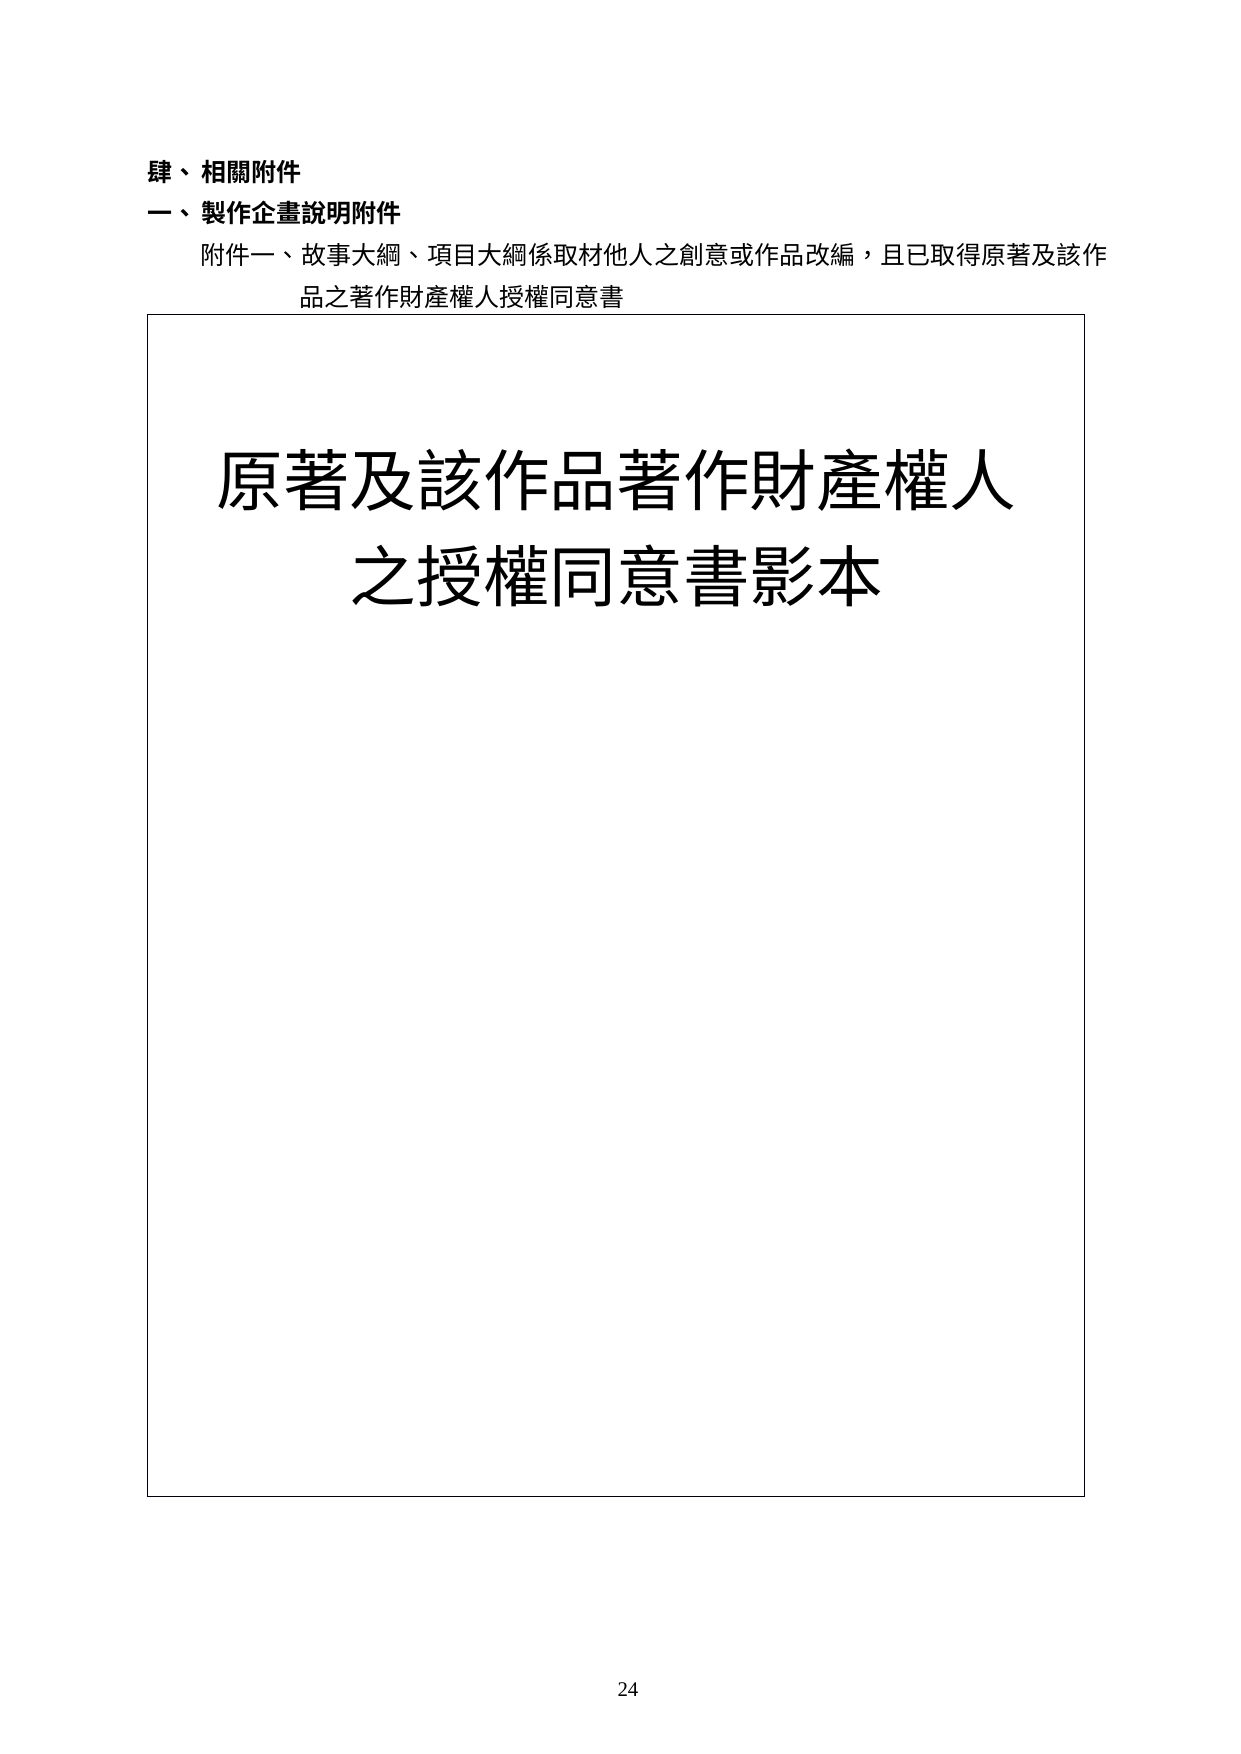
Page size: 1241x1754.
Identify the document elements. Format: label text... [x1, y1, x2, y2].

subtitle 相關附件 [148, 148, 1107, 189]
table_header 原著及該作品著作財產權人 之授權同意書影本 [148, 315, 1084, 1496]
subtitle 製作企畫說明附件 [148, 189, 1107, 231]
subtitle 附件一、故事大綱、項目大綱係取材他人之創意或作品改編，且已取得原著及該作品之著作財產權人授權同意書 [200, 231, 1107, 314]
